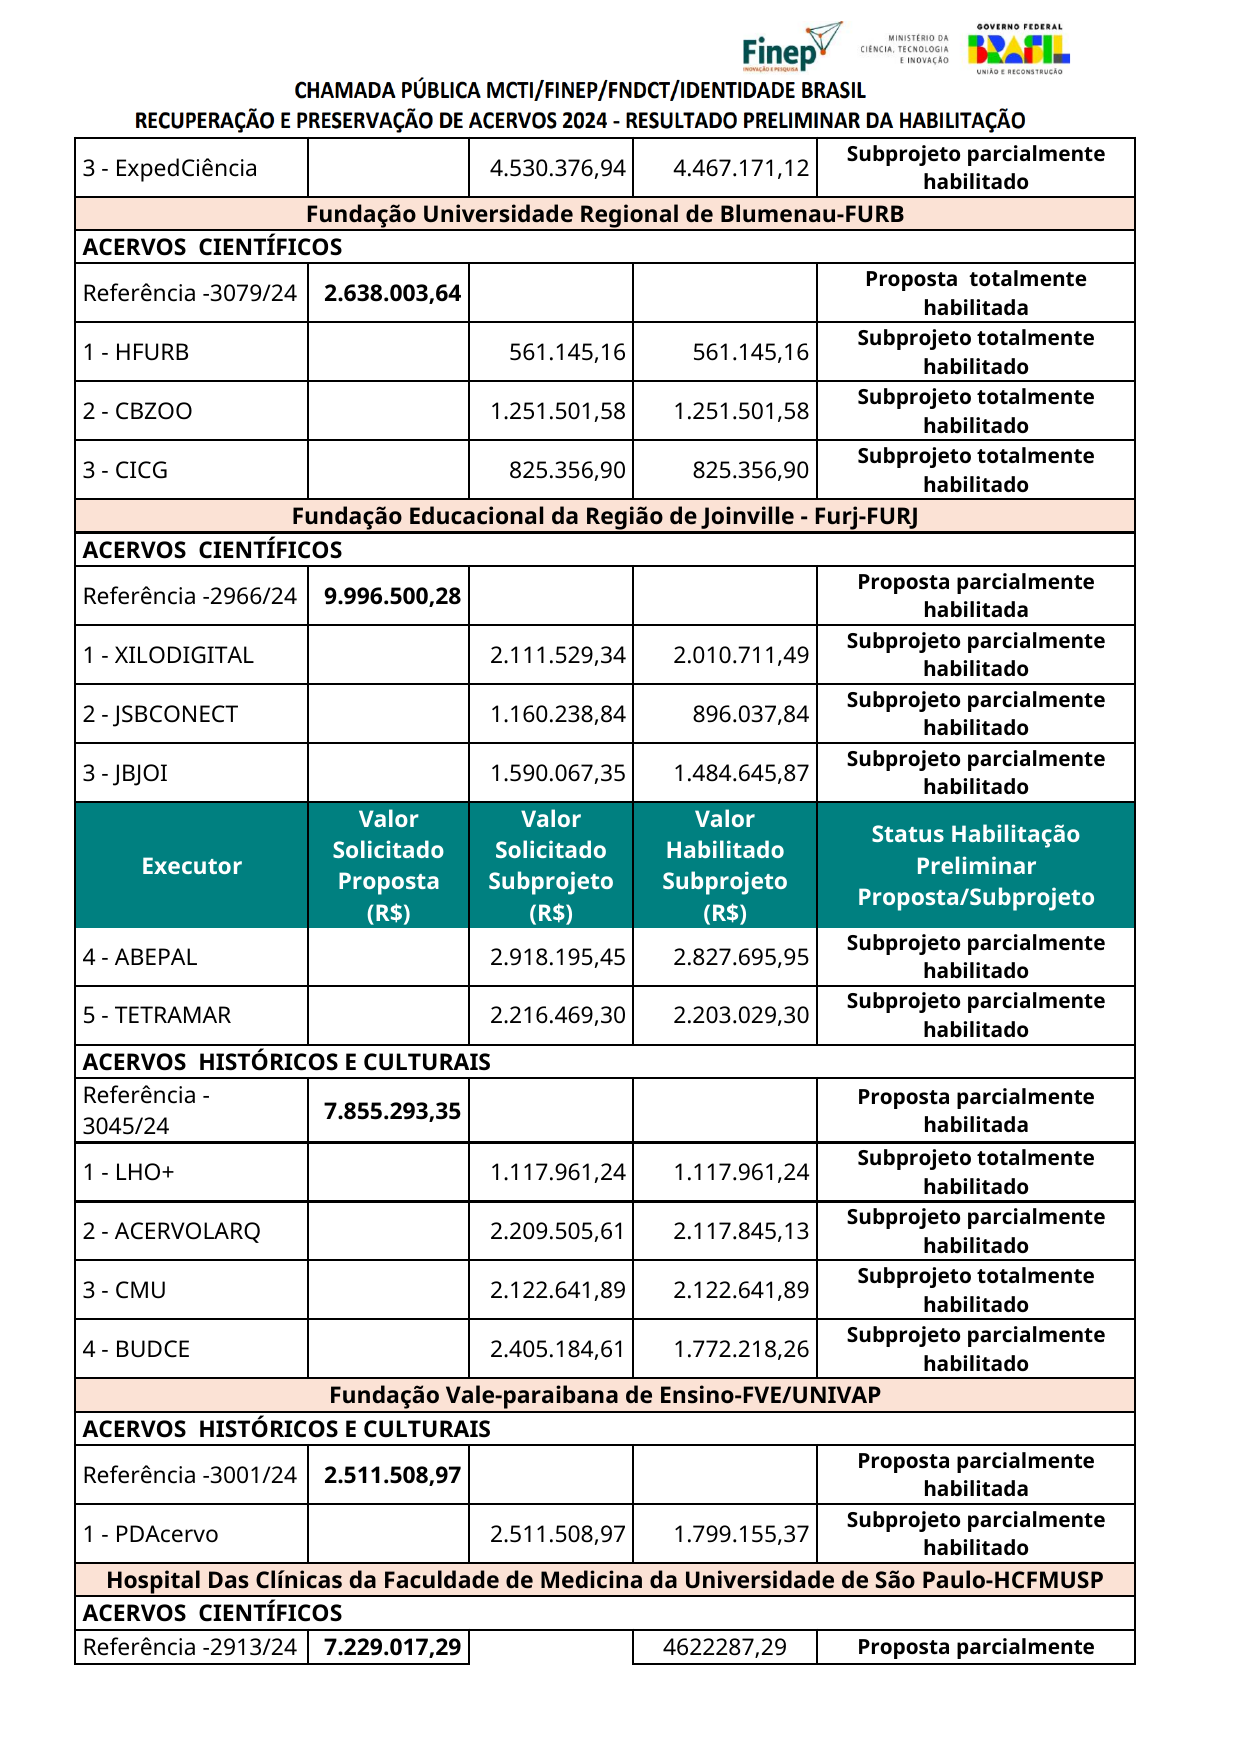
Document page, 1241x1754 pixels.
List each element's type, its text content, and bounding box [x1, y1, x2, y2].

table_cell 2.203.029,30 [634, 987, 816, 1043]
table_cell 896.037,84 [634, 685, 816, 742]
table_cell [309, 382, 468, 439]
table_cell [309, 928, 468, 984]
table_cell 2.827.695,95 [634, 928, 816, 984]
table_cell [309, 1203, 468, 1259]
table_cell [309, 1144, 468, 1200]
table_cell Fundação Vale-paraibana de Ensino-FVE/UNIVAP [76, 1379, 1134, 1411]
table_cell [309, 744, 468, 801]
table_cell 1.799.155,37 [634, 1505, 816, 1562]
table_cell [309, 139, 468, 196]
table_cell Subprojeto totalmente habilitado [818, 1261, 1134, 1318]
table_cell 1.484.645,87 [634, 744, 816, 801]
table_cell [634, 264, 816, 321]
table_cell ACERVOS CIENTÍFICOS [76, 231, 1134, 262]
table_cell 1 - XILODIGITAL [76, 626, 307, 683]
table_cell Subprojeto parcialmente habilitado [818, 626, 1134, 683]
table_cell 2 - JSBCONECT [76, 685, 307, 742]
table_cell 1.117.961,24 [470, 1144, 632, 1200]
table_cell 2.405.184,61 [470, 1320, 632, 1377]
table_cell Proposta parcialmente habilitada [818, 1079, 1134, 1141]
table_cell Proposta parcialmente [818, 1631, 1134, 1663]
table_cell Hospital Das Clínicas da Faculdade de Medicina da Universidade de São Paulo-HCFMUSP [76, 1564, 1134, 1595]
table_cell 1.251.501,58 [634, 382, 816, 439]
table_cell [309, 1320, 468, 1377]
table_cell 2.918.195,45 [470, 928, 632, 984]
table_cell Subprojeto parcialmente habilitado [818, 987, 1134, 1043]
table_cell 825.356,90 [470, 441, 632, 498]
table_cell Subprojeto totalmente habilitado [818, 441, 1134, 498]
table_cell Referência -2913/24 [76, 1631, 307, 1663]
table_cell 5 - TETRAMAR [76, 987, 307, 1043]
table_cell [309, 1505, 468, 1562]
table_cell 1.160.238,84 [470, 685, 632, 742]
table_cell [309, 626, 468, 683]
table_cell 2 - ACERVOLARQ [76, 1203, 307, 1259]
table_cell 4622287,29 [634, 1631, 816, 1663]
table_cell Referência -3001/24 [76, 1446, 307, 1503]
table_cell [470, 264, 632, 321]
table_cell Executor [76, 803, 307, 928]
table_cell ACERVOS HISTÓRICOS E CULTURAIS [76, 1046, 1134, 1077]
table_cell 7.229.017,29 [309, 1631, 468, 1663]
table_cell [470, 1446, 632, 1503]
table_cell 2.638.003,64 [309, 264, 468, 321]
table_cell 3 - JBJOI [76, 744, 307, 801]
table_cell Proposta parcialmente habilitada [818, 567, 1134, 624]
table_cell 2.117.845,13 [634, 1203, 816, 1259]
table_cell ACERVOS CIENTÍFICOS [76, 534, 1134, 565]
table_cell 2 - CBZOO [76, 382, 307, 439]
table_cell Valor Solicitado Proposta (R$) [309, 803, 468, 928]
table_cell 2.511.508,97 [470, 1505, 632, 1562]
table_cell 1.117.961,24 [634, 1144, 816, 1200]
table_cell [470, 1631, 632, 1663]
table_cell Subprojeto parcialmente habilitado [818, 744, 1134, 801]
table_cell 1 - PDAcervo [76, 1505, 307, 1562]
table_cell 2.216.469,30 [470, 987, 632, 1043]
table_cell Referência - 3045/24 [76, 1079, 307, 1141]
table_cell 1 - HFURB [76, 323, 307, 380]
table_cell ACERVOS HISTÓRICOS E CULTURAIS [76, 1413, 1134, 1444]
table_cell Referência -3079/24 [76, 264, 307, 321]
table_cell [634, 1079, 816, 1141]
table_cell 825.356,90 [634, 441, 816, 498]
table_cell 2.122.641,89 [470, 1261, 632, 1318]
table_cell [634, 1446, 816, 1503]
table_cell ACERVOS CIENTÍFICOS [76, 1597, 1134, 1628]
table_cell [470, 567, 632, 624]
table_cell 1.590.067,35 [470, 744, 632, 801]
table_cell [309, 685, 468, 742]
table_cell [309, 987, 468, 1043]
table_cell 2.010.711,49 [634, 626, 816, 683]
table_cell 561.145,16 [470, 323, 632, 380]
table_cell 4 - ABEPAL [76, 928, 307, 984]
table_cell [634, 567, 816, 624]
table_cell 3 - CMU [76, 1261, 307, 1318]
table_cell 2.511.508,97 [309, 1446, 468, 1503]
table_cell 3 - ExpedCiência [76, 139, 307, 196]
table_cell Status Habilitação Preliminar Proposta/Subprojeto [818, 803, 1134, 928]
table_cell Subprojeto parcialmente habilitado [818, 1505, 1134, 1562]
table_cell [470, 1079, 632, 1141]
table_cell Valor Habilitado Subprojeto (R$) [634, 803, 816, 928]
table_cell 9.996.500,28 [309, 567, 468, 624]
table_cell 4.530.376,94 [470, 139, 632, 196]
table_cell 4.467.171,12 [634, 139, 816, 196]
table_cell Proposta parcialmente habilitada [818, 1446, 1134, 1503]
table_cell 2.209.505,61 [470, 1203, 632, 1259]
table_cell Valor Solicitado Subprojeto (R$) [470, 803, 632, 928]
table_cell 2.122.641,89 [634, 1261, 816, 1318]
table_cell 7.855.293,35 [309, 1079, 468, 1141]
table_cell 1.251.501,58 [470, 382, 632, 439]
table_cell Proposta totalmente habilitada [818, 264, 1134, 321]
table_cell Fundação Educacional da Região de Joinville - Furj-FURJ [76, 500, 1134, 531]
table_cell [309, 1261, 468, 1318]
table_cell Fundação Universidade Regional de Blumenau-FURB [76, 198, 1134, 229]
table_cell 3 - CICG [76, 441, 307, 498]
table_cell Subprojeto totalmente habilitado [818, 323, 1134, 380]
table_cell Subprojeto parcialmente habilitado [818, 1203, 1134, 1259]
table_cell Subprojeto parcialmente habilitado [818, 1320, 1134, 1377]
table_cell 1 - LHO+ [76, 1144, 307, 1200]
table_cell Referência -2966/24 [76, 567, 307, 624]
table_cell 2.111.529,34 [470, 626, 632, 683]
table_cell [309, 323, 468, 380]
table_cell Subprojeto totalmente habilitado [818, 382, 1134, 439]
table_cell Subprojeto parcialmente habilitado [818, 685, 1134, 742]
table_cell 1.772.218,26 [634, 1320, 816, 1377]
table_cell 561.145,16 [634, 323, 816, 380]
table_cell 4 - BUDCE [76, 1320, 307, 1377]
table_cell Subprojeto totalmente habilitado [818, 1144, 1134, 1200]
table_cell [309, 441, 468, 498]
table_cell Subprojeto parcialmente habilitado [818, 928, 1134, 984]
table_cell Subprojeto parcialmente habilitado [818, 139, 1134, 196]
